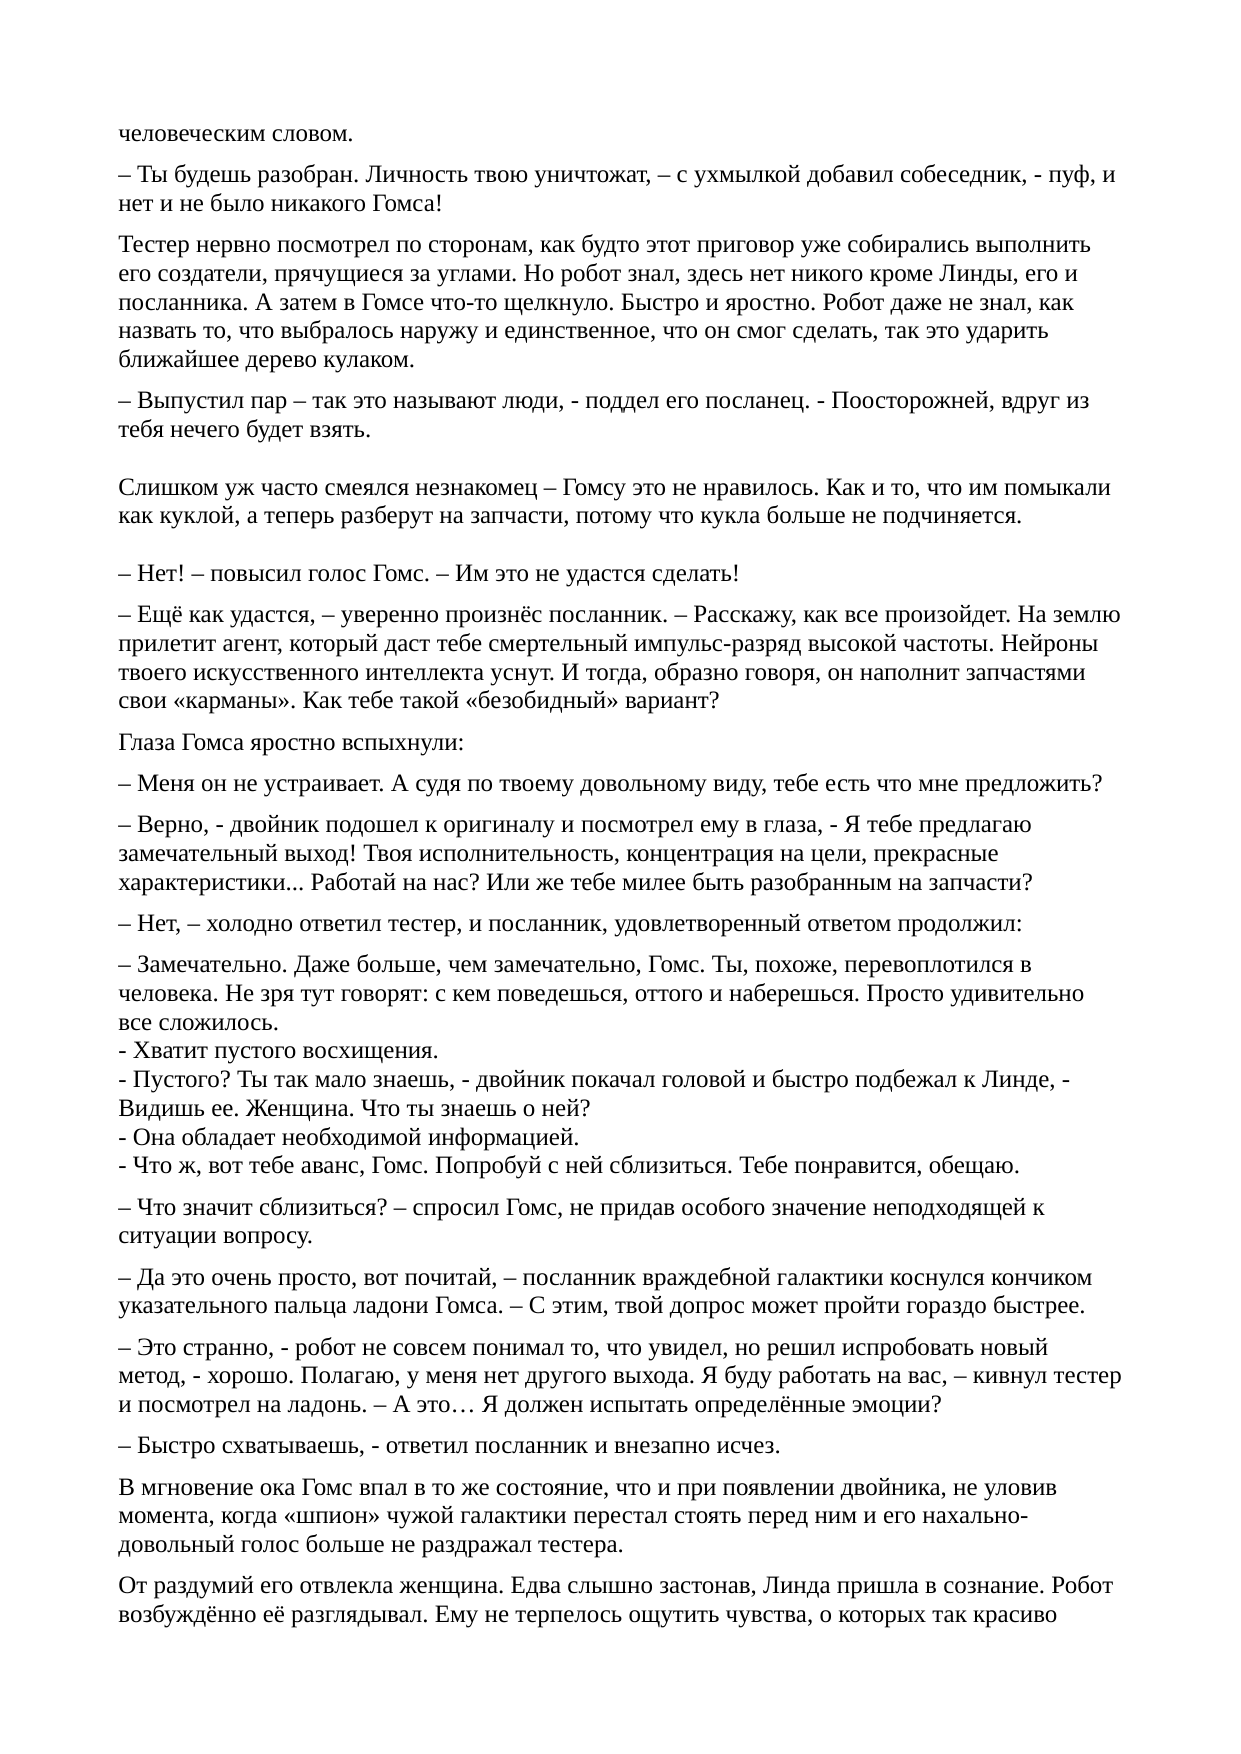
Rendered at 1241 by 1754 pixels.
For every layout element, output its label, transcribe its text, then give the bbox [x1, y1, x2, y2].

text Глаза Гомса яростно вспыхнули: [118, 727, 1122, 756]
text – Ты будешь разобран. Личность твою уничтожат, – с ухмылкой добавил собеседник, - пуф, и нет и не было никакого Гомса! [118, 159, 1122, 217]
text В мгновение ока Гомс впал в то же состояние, что и при появлении двойника, не уловив момента, когда «шпион» чужой галактики перестал стоять перед ним и его нахально-довольный голос больше не раздражал тестера. [118, 1472, 1122, 1558]
text От раздумий его отвлекла женщина. Едва слышно застонав, Линда пришла в сознание. Робот возбуждённо её разглядывал. Ему не терпелось ощутить чувства, о которых так красиво [118, 1571, 1122, 1628]
text – Быстро схватываешь, - ответил посланник и внезапно исчез. [118, 1431, 1122, 1459]
text – Выпустил пар – так это называют люди, - поддел его посланец. - Поосторожней, вдруг из тебя нечего будет взять. Слишком уж часто смеялся незнакомец – Гомсу это не нравилось. Как и то, что им помыкали как куклой, а теперь разберут на запчасти, потому что кукла больше не подчиняется. – Нет! – повысил голос Гомс. – Им это не удастся сделать! [118, 386, 1122, 587]
text – Замечательно. Даже больше, чем замечательно, Гомс. Ты, похоже, перевоплотился в человека. Не зря тут говорят: с кем поведешься, оттого и наберешься. Просто удивительно все сложилось. - Хватит пустого восхищения. - Пустого? Ты так мало знаешь, - двойник покачал головой и быстро подбежал к Линде, - Видишь ее. Женщина. Что ты знаешь о ней? - Она обладает необходимой информацией. - Что ж, вот тебе аванс, Гомс. Попробуй с ней сблизиться. Тебе понравится, обещаю. [118, 949, 1122, 1179]
text – Это странно, - робот не совсем понимал то, что увидел, но решил испробовать новый метод, - хорошо. Полагаю, у меня нет другого выхода. Я буду работать на вас, – кивнул тестер и посмотрел на ладонь. – А это… Я должен испытать определённые эмоции? [118, 1332, 1122, 1418]
text – Да это очень просто, вот почитай, – посланник враждебной галактики коснулся кончиком указательного пальца ладони Гомса. – С этим, твой допрос может пройти гораздо быстрее. [118, 1262, 1122, 1319]
text – Нет, – холодно ответил тестер, и посланник, удовлетворенный ответом продолжил: [118, 908, 1122, 937]
text – Что значит сблизиться? – спросил Гомс, не придав особого значение неподходящей к ситуации вопросу. [118, 1192, 1122, 1249]
text – Меня он не устраивает. А судя по твоему довольному виду, тебе есть что мне предложить? [118, 768, 1122, 797]
text – Верно, - двойник подошел к оригиналу и посмотрел ему в глаза, - Я тебе предлагаю замечательный выход! Твоя исполнительность, концентрация на цели, прекрасные характеристики... Работай на нас? Или же тебе милее быть разобранным на запчасти? [118, 809, 1122, 896]
text – Ещё как удастся, – уверенно произнёс посланник. – Расскажу, как все произойдет. На землю прилетит агент, который даст тебе смертельный импульс-разряд высокой частоты. Нейроны твоего искусственного интеллекта уснут. И тогда, образно говоря, он наполнит запчастями свои «карманы». Как тебе такой «безобидный» вариант? [118, 599, 1122, 714]
text Тестер нервно посмотрел по сторонам, как будто этот приговор уже собирались выполнить его создатели, прячущиеся за углами. Но робот знал, здесь нет никого кроме Линды, его и посланника. А затем в Гомсе что-то щелкнуло. Быстро и яростно. Робот даже не знал, как назвать то, что выбралось наружу и единственное, что он смог сделать, так это ударить ближайшее дерево кулаком. [118, 229, 1122, 373]
text человеческим словом. [118, 118, 1122, 147]
